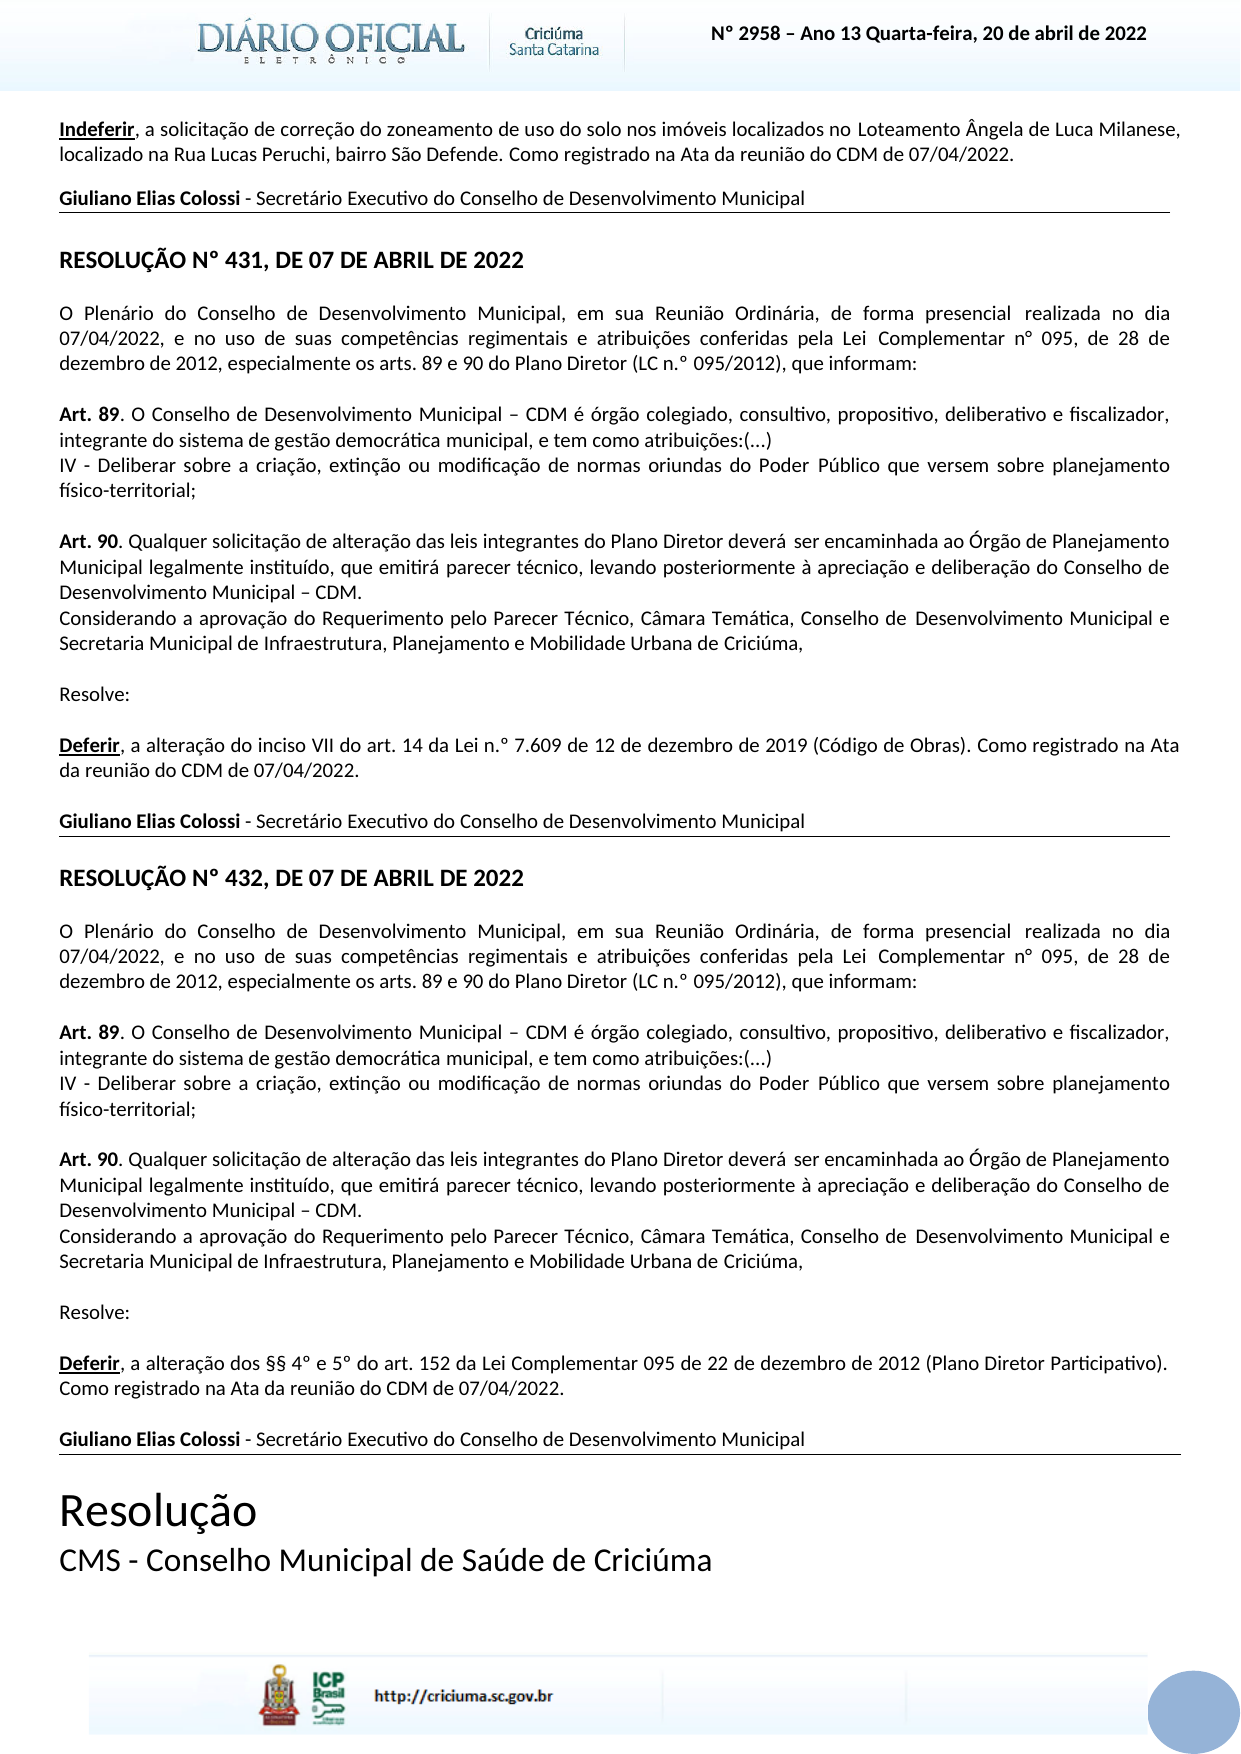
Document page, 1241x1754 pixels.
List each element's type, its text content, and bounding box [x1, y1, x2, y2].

text Resolve: [59, 681, 1181, 706]
text Giuliano Elias Colossi - Secretário Executivo do Conselho de Desenvolvimento Municipal [59, 185, 1170, 212]
text Deferir, a alteração do inciso VII do art. 14 da Lei n.º 7.609 de 12 de dezembro de 2019 (Código de Obras). Como registrado na Ata da reunião do CDM de 07/04/2022. [59, 732, 1181, 783]
text CMS - Conselho Municipal de Saúde de Criciúma [59, 1539, 1181, 1579]
text RESOLUÇÃO Nº 431, DE 07 DE ABRIL DE 2022 [59, 244, 1170, 274]
text Giuliano Elias Colossi - Secretário Executivo do Conselho de Desenvolvimento Municipal [59, 1426, 1181, 1454]
text Indeferir, a solicitação de correção do zoneamento de uso do solo nos imóveis localizados no Loteamento Ângela de Luca Milanese, localizado na Rua Lucas Peruchi, bairro São Defende. Como registrado na Ata da reunião do CDM de 07/04/2022. [59, 116, 1181, 167]
text Resolve: [59, 1299, 1181, 1324]
text Art. 89. O Conselho de Desenvolvimento Municipal – CDM é órgão colegiado, consultivo, propositivo, deliberativo e fiscalizador, integrante do sistema de gestão democrática municipal, e tem como atribuições:(...) [59, 1019, 1171, 1070]
text Deferir, a alteração dos §§ 4º e 5º do art. 152 da Lei Complementar 095 de 22 de dezembro de 2012 (Plano Diretor Participativo). Como registrado na Ata da reunião do CDM de 07/04/2022. [59, 1350, 1170, 1401]
text Art. 90. Qualquer solicitação de alteração das leis integrantes do Plano Diretor deverá ser encaminhada ao Órgão de Planejamento Municipal legalmente instituído, que emitirá parecer técnico, levando posteriormente à apreciação e deliberação do Conselho de Desenvolvimento Municipal – CDM. [59, 528, 1171, 605]
text RESOLUÇÃO Nº 432, DE 07 DE ABRIL DE 2022 [59, 862, 1170, 892]
text Considerando a aprovação do Requerimento pelo Parecer Técnico, Câmara Temática, Conselho de Desenvolvimento Municipal e Secretaria Municipal de Infraestrutura, Planejamento e Mobilidade Urbana de Criciúma, [59, 605, 1170, 656]
text O Plenário do Conselho de Desenvolvimento Municipal, em sua Reunião Ordinária, de forma presencial realizada no dia 07/04/2022, e no uso de suas competências regimentais e atribuições conferidas pela Lei Complementar n° 095, de 28 de dezembro de 2012, especialmente os arts. 89 e 90 do Plano Diretor (LC n.º 095/2012), que informam: [59, 918, 1171, 994]
text Art. 90. Qualquer solicitação de alteração das leis integrantes do Plano Diretor deverá ser encaminhada ao Órgão de Planejamento Municipal legalmente instituído, que emitirá parecer técnico, levando posteriormente à apreciação e deliberação do Conselho de Desenvolvimento Municipal – CDM. [59, 1147, 1171, 1223]
text O Plenário do Conselho de Desenvolvimento Municipal, em sua Reunião Ordinária, de forma presencial realizada no dia 07/04/2022, e no uso de suas competências regimentais e atribuições conferidas pela Lei Complementar n° 095, de 28 de dezembro de 2012, especialmente os arts. 89 e 90 do Plano Diretor (LC n.º 095/2012), que informam: [59, 300, 1171, 376]
text IV - Deliberar sobre a criação, extinção ou modificação de normas oriundas do Poder Público que versem sobre planejamento físico-territorial; [59, 1070, 1170, 1121]
text Art. 89. O Conselho de Desenvolvimento Municipal – CDM é órgão colegiado, consultivo, propositivo, deliberativo e fiscalizador, integrante do sistema de gestão democrática municipal, e tem como atribuições:(...) [59, 401, 1171, 452]
text Giuliano Elias Colossi - Secretário Executivo do Conselho de Desenvolvimento Municipal [59, 808, 1170, 836]
text Considerando a aprovação do Requerimento pelo Parecer Técnico, Câmara Temática, Conselho de Desenvolvimento Municipal e Secretaria Municipal de Infraestrutura, Planejamento e Mobilidade Urbana de Criciúma, [59, 1223, 1170, 1274]
text Resolução [59, 1480, 1139, 1539]
text IV - Deliberar sobre a criação, extinção ou modificação de normas oriundas do Poder Público que versem sobre planejamento físico-territorial; [59, 452, 1170, 503]
